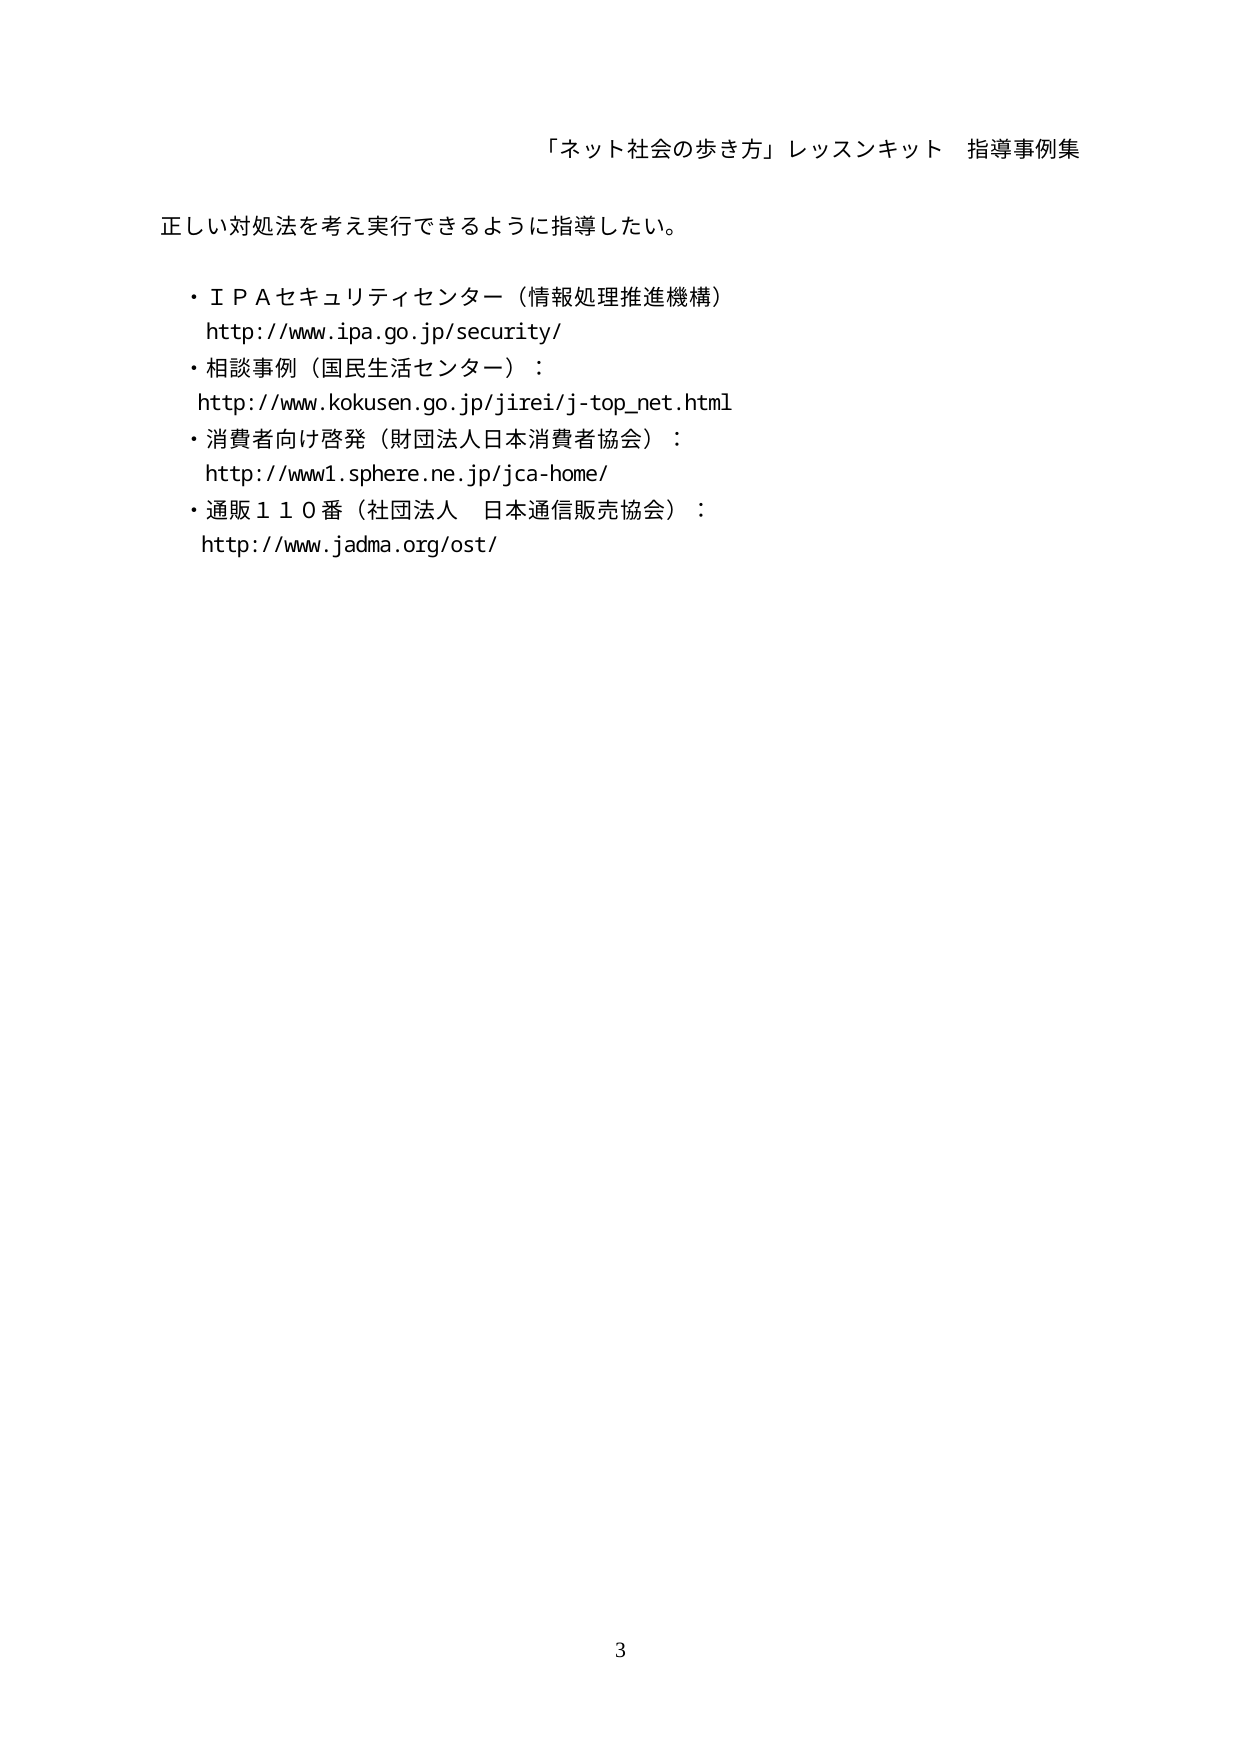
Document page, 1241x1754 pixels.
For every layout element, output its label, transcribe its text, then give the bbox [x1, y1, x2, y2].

text ・相談事例（国民生活センター）： [160, 343, 1081, 378]
text ・通販１１０番（社団法人 日本通信販売協会）： [160, 485, 1081, 520]
text http://www1.sphere.ne.jp/jca-home/ [160, 449, 1081, 485]
text http://www.kokusen.go.jp/jirei/j-top_net.html [160, 378, 1081, 414]
text 正しい対処法を考え実行できるように指導したい。 [160, 201, 1081, 236]
text http://www.jadma.org/ost/ [160, 520, 1081, 556]
text ・消費者向け啓発（財団法人日本消費者協会）： [160, 414, 1081, 449]
text http://www.ipa.go.jp/security/ [160, 307, 1081, 343]
text ・ＩＰＡセキュリティセンター（情報処理推進機構） [160, 272, 1081, 307]
